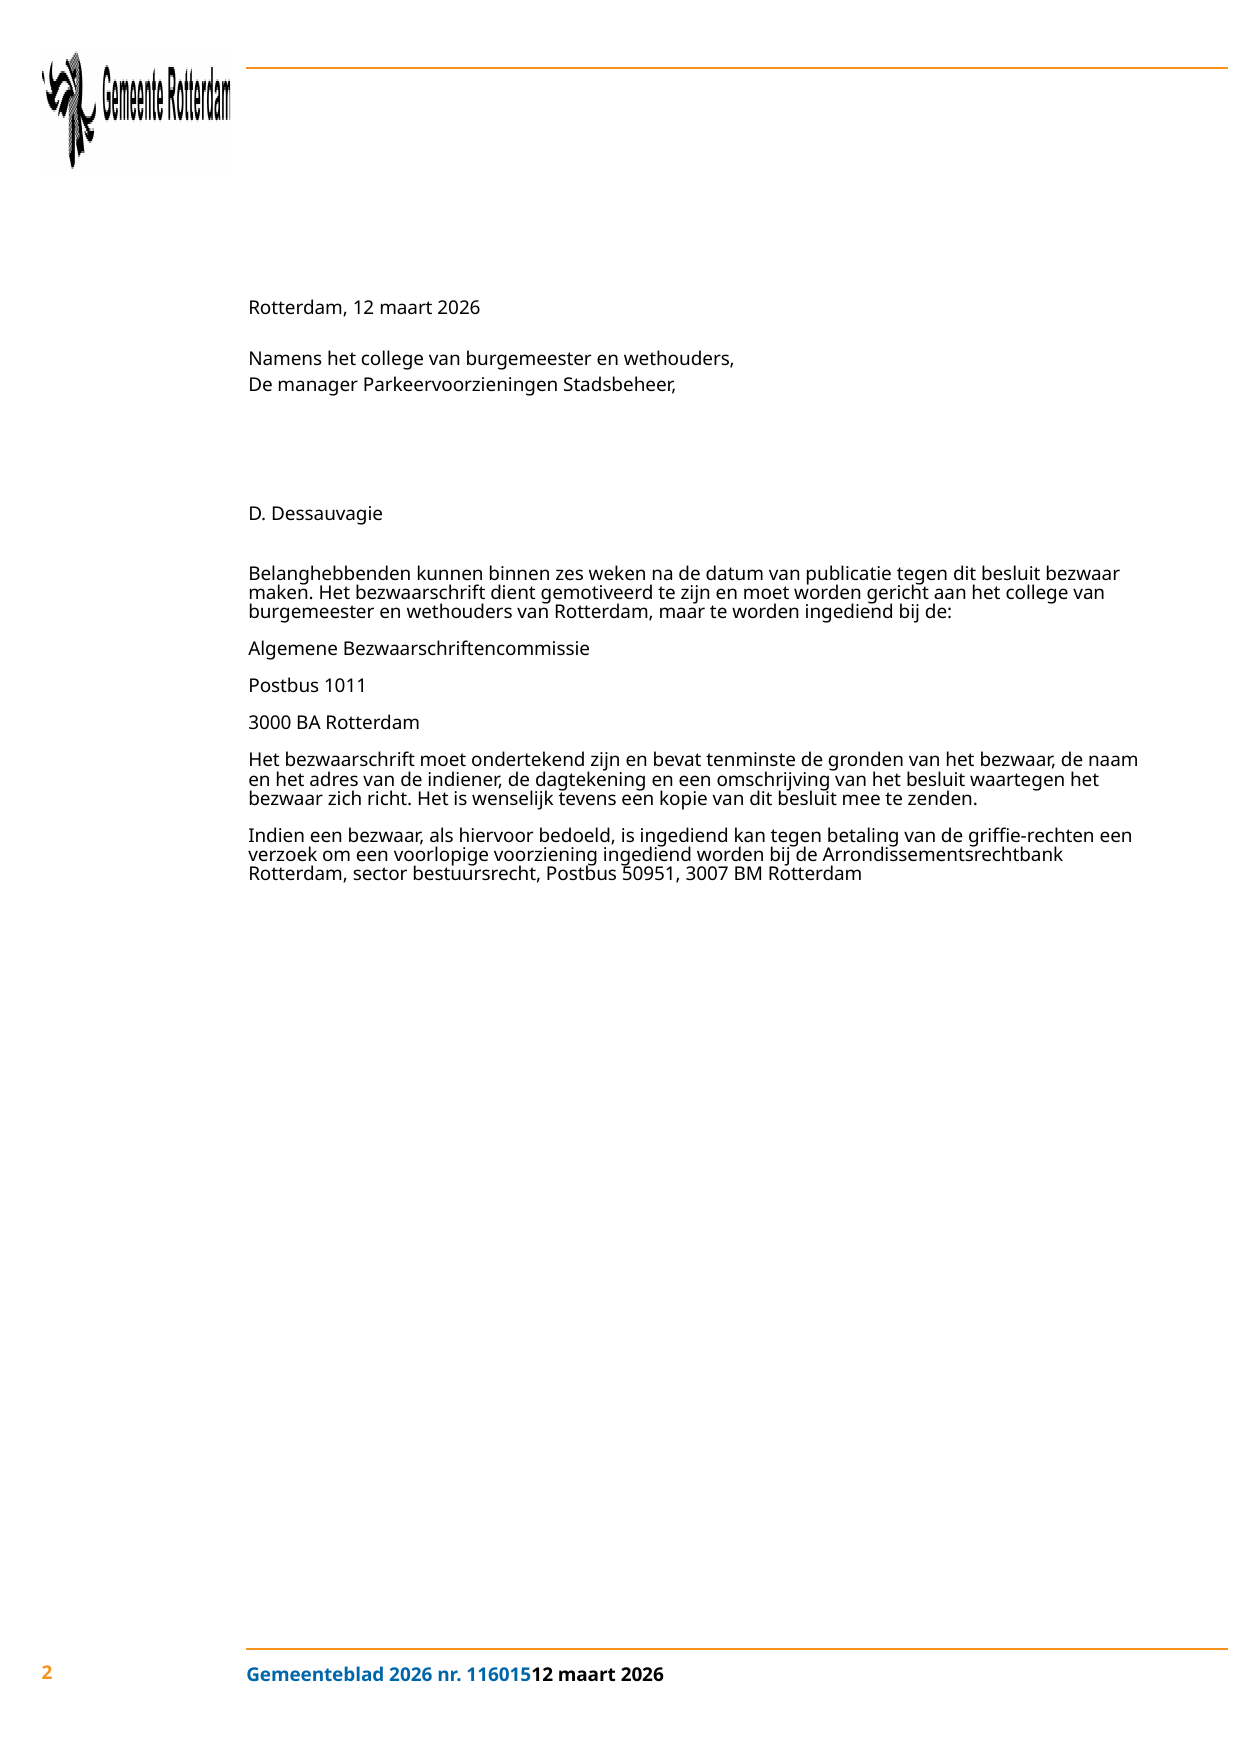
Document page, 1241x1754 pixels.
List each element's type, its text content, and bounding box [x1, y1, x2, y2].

text Namens het college van burgemeester en wethouders, [248, 345, 1152, 371]
picture [41, 47, 231, 172]
text Het bezwaarschrift moet ondertekend zijn en bevat tenminste de gronden van het bezwaar, de naam en het adres van de indiener, de dagtekening en een omschrijving van het besluit waartegen het bezwaar zich richt. Het is wenselijk tevens een kopie van dit besluit mee te zenden. [248, 751, 1152, 809]
text Rotterdam, 12 maart 2026 [248, 294, 1152, 319]
text Belanghebbenden kunnen binnen zes weken na de datum van publicatie tegen dit besluit bezwaar maken. Het bezwaarschrift dient gemotiveerd te zijn en moet worden gericht aan het college van burgemeester en wethouders van Rotterdam, maar te worden ingediend bij de: [248, 565, 1152, 623]
text 3000 BA Rotterdam [248, 714, 1152, 733]
text Algemene Bezwaarschriftencommissie [248, 640, 1152, 659]
text Postbus 1011 [248, 677, 1152, 697]
text Indien een bezwaar, als hiervoor bedoeld, is ingediend kan tegen betaling van de griffie-rechten een verzoek om een voorlopige voorziening ingediend worden bij de Arrondissementsrechtbank Rotterdam, sector bestuursrecht, Postbus 50951, 3007 BM Rotterdam [248, 827, 1152, 884]
text D. Dessauvagie [248, 500, 1152, 525]
text De manager Parkeervoorzieningen Stadsbeheer, [248, 371, 1152, 397]
